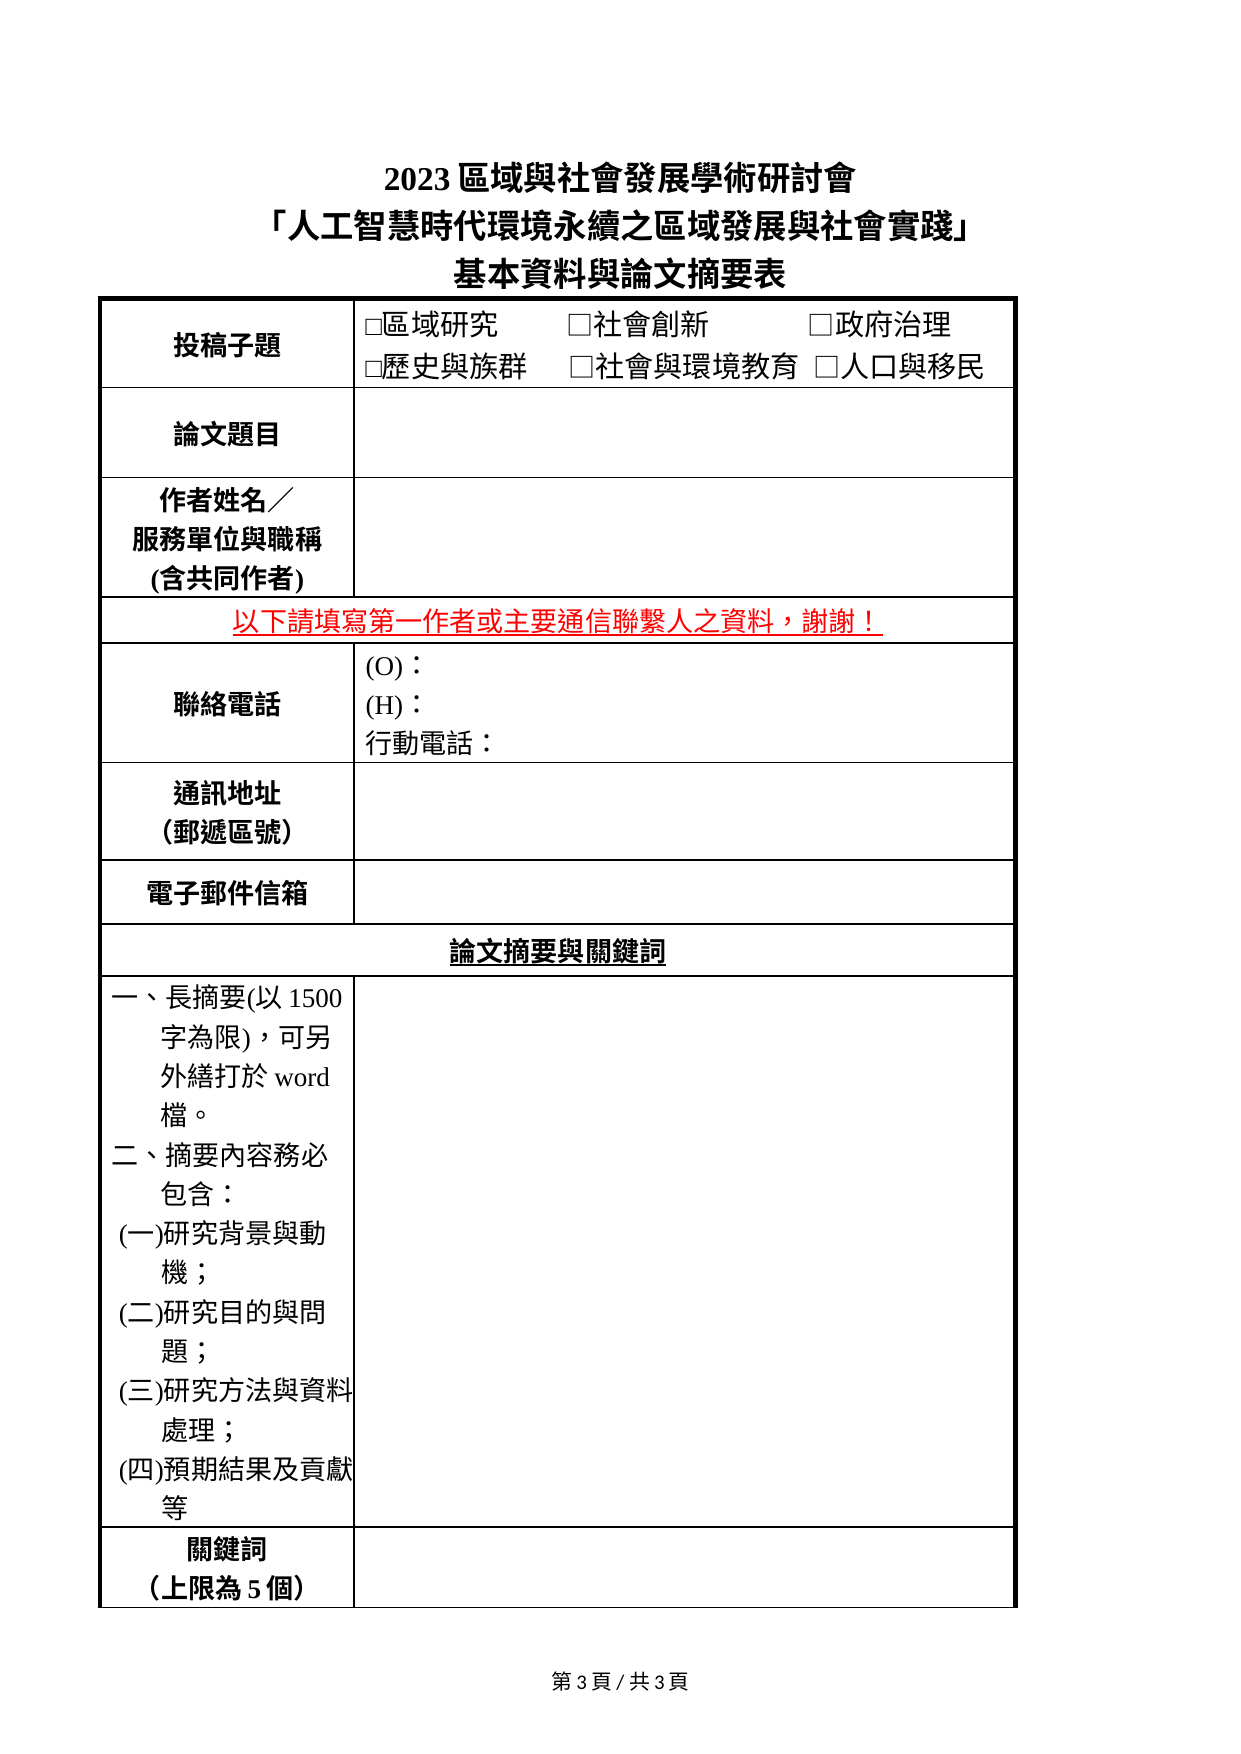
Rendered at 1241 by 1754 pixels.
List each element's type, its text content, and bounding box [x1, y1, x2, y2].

table_cell [355, 763, 1013, 859]
table_cell (O)： (H)： 行動電話： [355, 644, 1013, 761]
table_cell 電子郵件信箱 [102, 861, 353, 923]
table_cell 關鍵詞 （上限為5個） [102, 1528, 353, 1606]
table_cell [355, 977, 1013, 1526]
text 基本資料與論文摘要表 [162, 248, 1078, 296]
text 「人工智慧時代環境永續之區域發展與社會實踐」 [162, 199, 1078, 248]
table_cell [355, 388, 1013, 477]
table_cell 論文題目 [102, 388, 353, 477]
table_header □區域研究 □社會創新 □政府治理 □歷史與族群 □社會與環境教育 □人口與移民 [355, 301, 1013, 386]
table_cell [355, 1528, 1013, 1606]
table_cell 一、長摘要(以1500字為限)，可另外繕打於word檔。 二、摘要內容務必包含： (一)研究背景與動機； (二)研究目的與問題； (三)研究方法與資料處理； (四)預期結果及貢獻等 [102, 977, 353, 1526]
table_cell 聯絡電話 [102, 644, 353, 761]
table_cell 通訊地址 （郵遞區號） [102, 763, 353, 859]
table_cell 以下請填寫第一作者或主要通信聯繫人之資料，謝謝！ [102, 598, 1013, 642]
table_cell [355, 861, 1013, 923]
text 2023區域與社會發展學術研討會 [162, 151, 1078, 199]
table_cell [355, 478, 1013, 596]
table_cell 論文摘要與關鍵詞 [102, 925, 1013, 975]
table_header 投稿子題 [102, 301, 353, 386]
table_cell 作者姓名／ 服務單位與職稱 (含共同作者) [102, 478, 353, 596]
